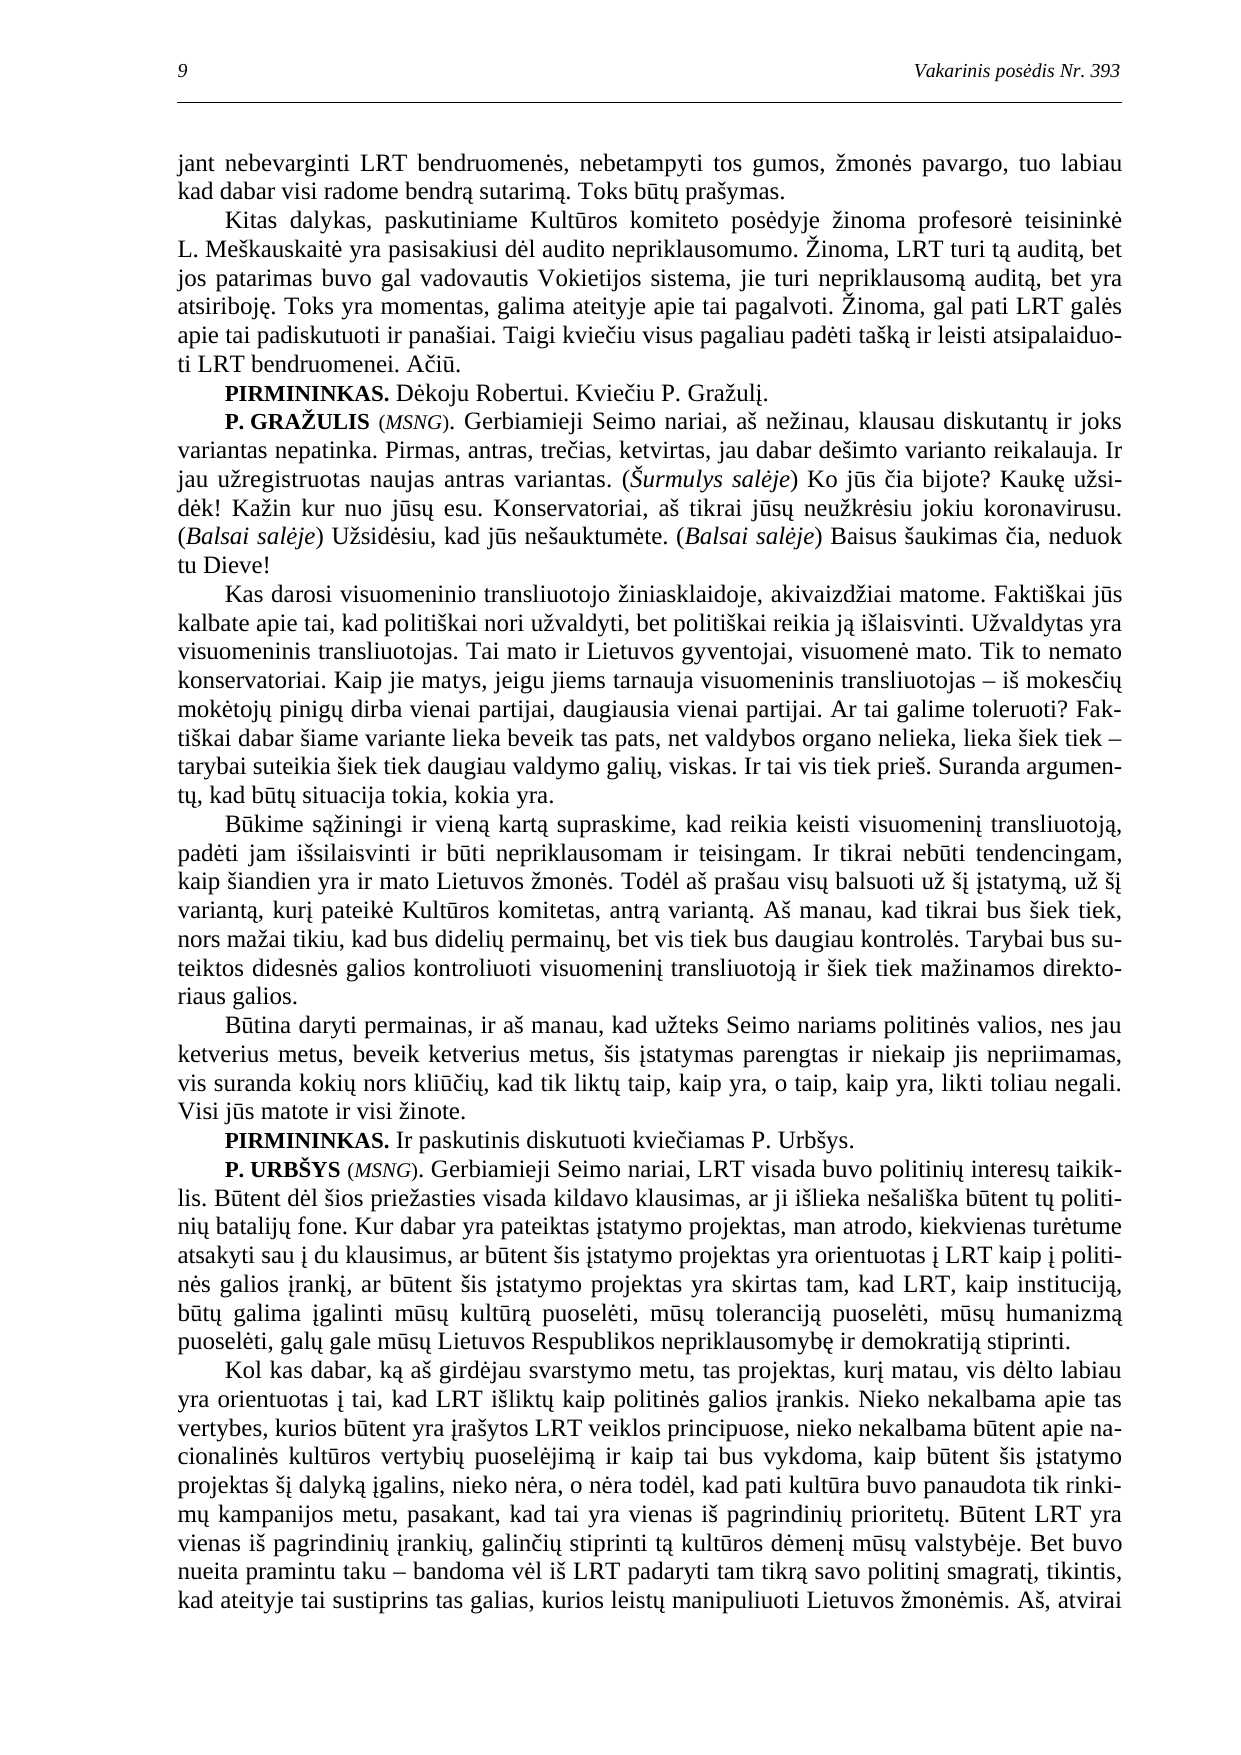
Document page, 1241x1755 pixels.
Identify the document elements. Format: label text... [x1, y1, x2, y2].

text Ki­tas da­ly­kas, pas­ku­ti­nia­me Kul­tū­ros ko­mi­te­to po­sė­dy­je ži­no­ma pro­fe­so­rė tei­si­nin­kė L. Meš­kaus­kai­tė yra pa­si­sa­kiu­si dėl au­di­to ne­pri­klau­so­mu­mo. Ži­no­ma, LRT tu­ri tą au­di­tą, bet jos pa­ta­ri­mas bu­vo gal va­do­vau­tis Vo­kie­ti­jos sis­te­ma, jie tu­ri ne­pri­klau­so­mą au­di­tą, bet yra at­si­ri­bo­ję. Toks yra mo­men­tas, ga­li­ma at­ei­ty­je apie tai pa­gal­vo­ti. Ži­no­ma, gal pa­ti LRT ga­lės apie tai pa­dis­ku­tuo­ti ir pa­na­šiai. Tai­gi kvie­čiu vi­sus pa­ga­liau pa­dė­ti taš­ką ir leis­ti at­si­pa­lai­duo­ti LRT ben­druo­me­nei. Ačiū. [177, 205, 1122, 378]
text Kol kas da­bar, ką aš gir­dė­jau svars­ty­mo me­tu, tas pro­jek­tas, ku­rį ma­tau, vis dėl­to labiau yra orien­tuo­tas į tai, kad LRT iš­lik­tų kaip po­li­ti­nės ga­lios įran­kis. Nie­ko ne­kal­ba­ma apie tas ver­ty­bes, ku­rios bū­tent yra įra­šy­tos LRT veik­los prin­ci­puo­se, nie­ko ne­kal­ba­ma bū­tent apie na­cio­na­li­nės kul­tū­ros ver­ty­bių puo­se­lė­ji­mą ir kaip tai bus vyk­do­ma, kaip bū­tent šis įsta­ty­mo pro­jek­tas šį da­ly­ką įga­lins, nie­ko nė­ra, o nė­ra to­dėl, kad pa­ti kul­tū­ra bu­vo pa­nau­do­ta tik rin­ki­mų kam­pa­ni­jos me­tu, pa­sa­kant, kad tai yra vie­nas iš pa­grin­di­nių pri­ori­te­tų. Bū­tent LRT yra vie­nas iš pa­grin­di­nių įran­kių, ga­lin­čių stip­rin­ti tą kul­tū­ros dė­me­nį mū­sų vals­ty­bė­je. Bet bu­vo nu­ei­ta pra­min­tu ta­ku – ban­do­ma vėl iš LRT pa­da­ry­ti tam tik­rą sa­vo po­li­ti­nį smag­ra­tį, ti­kin­tis, kad at­ei­ty­je tai su­stip­rins tas ga­lias, ku­rios leis­tų ma­ni­pu­liuo­ti Lie­tu­vos žmo­nė­mis. Aš, at­vi­rai [177, 1355, 1122, 1614]
text jant ne­be­var­gin­ti LRT ben­druo­me­nės, ne­be­tam­py­ti tos gu­mos, žmo­nės pa­var­go, tuo la­biau kad da­bar vi­si ra­do­me ben­drą su­ta­ri­mą. Toks bū­tų pra­šy­mas. [177, 148, 1122, 205]
text P. URBŠYS (MSNG). Ger­bia­mie­ji Sei­mo na­riai, LRT vi­sa­da bu­vo po­li­ti­nių in­te­re­sų tai­kik­lis. Bū­tent dėl šios prie­žas­ties vi­sa­da kil­da­vo klau­si­mas, ar ji iš­lie­ka ne­ša­liš­ka bū­tent tų po­li­ti­nių ba­ta­li­jų fo­ne. Kur da­bar yra pa­teik­tas įsta­ty­mo pro­jek­tas, man at­ro­do, kiek­vie­nas tu­rė­tu­me at­sa­ky­ti sau į du klau­si­mus, ar bū­tent šis įsta­ty­mo pro­jek­tas yra orien­tuo­tas į LRT kaip į po­li­ti­nės ga­lios įran­kį, ar bū­tent šis įsta­ty­mo pro­jek­tas yra skir­tas tam, kad LRT, kaip ins­ti­tu­ci­ją, bū­tų ga­li­ma įga­lin­ti mū­sų kul­tū­rą puo­se­lė­ti, mū­sų to­le­ran­ci­ją puo­se­lė­ti, mū­sų hu­ma­niz­mą puo­se­lė­ti, ga­lų ga­le mū­sų Lie­tu­vos Res­pub­li­kos ne­pri­klau­so­my­bę ir de­mo­kra­tiją stip­rin­ti. [177, 1154, 1122, 1355]
text P. GRAŽULIS (MSNG). Ger­bia­mie­ji Sei­mo na­riai, aš ne­ži­nau, klau­sau dis­kutantų ir joks va­rian­tas ne­pa­tin­ka. Pir­mas, ant­ras, tre­čias, ket­vir­tas, jau da­bar de­šim­to va­rian­to rei­ka­lau­ja. Ir jau už­re­gist­ruo­tas nau­jas ant­ras va­rian­tas. (Šur­mu­lys sa­lė­je) Ko jūs čia bi­jo­te? Kau­kę už­si­dėk! Ka­žin kur nuo jū­sų esu. Kon­ser­va­to­riai, aš tik­rai jū­sų ne­už­krė­siu jo­kiu ko­ro­na­vi­ru­su. (Bal­sai sa­lė­je) Už­si­dė­siu, kad jūs ne­šauk­tu­mė­te. (Bal­sai sa­lė­je) Bai­sus šau­ki­mas čia, ne­duok tu Die­ve! [177, 406, 1122, 579]
text PIRMININKAS. Ir pas­ku­ti­nis dis­ku­tuo­ti kvie­čia­mas P. Urb­šys. [177, 1125, 1122, 1154]
text PIRMININKAS. Dė­ko­ju Ro­ber­tui. Kvie­čiu P. Gra­žu­lį. [177, 378, 1122, 406]
text Bū­ti­na da­ry­ti per­mai­nas, ir aš ma­nau, kad už­teks Sei­mo na­riams po­li­ti­nės va­lios, nes jau ket­ve­rius me­tus, be­veik ket­ve­rius me­tus, šis įsta­ty­mas pa­reng­tas ir nie­kaip jis ne­priimamas, vis su­ran­da ­ko­kių nors kliū­čių, kad tik lik­tų taip, kaip yra, o taip, kaip yra, lik­ti to­liau ne­ga­li. Vi­si jūs ma­to­te ir vi­si ži­no­te. [177, 1010, 1122, 1125]
text Bū­ki­me są­ži­nin­gi ir vie­ną kar­tą su­pras­ki­me, kad rei­kia keis­ti vi­suo­me­ni­nį tran­sliuo­to­ją, pa­dė­ti jam iš­si­lais­vin­ti ir bū­ti ne­pri­klau­so­mam ir tei­sin­gam. Ir tik­rai ne­bū­ti ten­den­cin­gam, kaip šian­dien yra ir ma­to Lie­tu­vos žmo­nės. To­dėl aš pra­šau vi­sų bal­suo­ti už šį įsta­ty­mą, už šį va­rian­tą, ku­rį pa­tei­kė Kul­tū­ros ko­mi­te­tas, an­trą va­rian­tą. Aš ma­nau, kad tik­rai bus šiek tiek, nors ma­žai ti­kiu, kad bus di­de­lių per­mai­nų, bet vis tiek bus dau­giau kon­tro­lės. Ta­ry­bai bus su­teik­tos di­des­nės ga­lios kon­tro­liuo­ti vi­suo­me­ni­nį tran­sliuo­to­ją ir šiek tiek ma­ži­na­mos di­rek­to­riaus ga­lios. [177, 809, 1122, 1010]
text Kas da­ro­si vi­suo­me­ni­nio tran­sliuo­to­jo ži­niask­lai­do­je, aki­vaiz­džiai ma­to­me. Fak­tiš­kai jūs kal­ba­te apie tai, kad po­li­tiš­kai no­ri už­val­dy­ti, bet po­li­tiš­kai rei­kia ją iš­lais­vin­ti. Už­val­dy­tas yra vi­suo­me­ni­nis tran­sliuo­to­jas. Tai ma­to ir Lie­tu­vos gy­ven­to­jai, vi­suo­me­nė ma­to. Tik to ne­ma­to kon­ser­va­to­riai. Kaip jie ma­tys, jei­gu jiems tar­nau­ja vi­suo­me­ni­nis tran­sliuo­to­jas – iš mo­kes­čių mo­kė­to­jų pi­ni­gų dir­ba vie­nai par­ti­jai, dau­giau­sia vie­nai par­ti­jai. Ar tai ga­li­me to­le­ruo­ti? Fak­tiš­kai da­bar šia­me va­rian­te lie­ka be­veik tas pats, net val­dy­bos or­ga­no ne­lie­ka, lie­ka šiek tiek – ta­ry­bai su­tei­kia šiek tiek dau­giau val­dy­mo ga­lių, vis­kas. Ir tai vis tiek prieš. Su­ran­da ar­gu­men­tų, kad bū­tų si­tu­a­ci­ja to­kia, ko­kia yra. [177, 579, 1122, 809]
